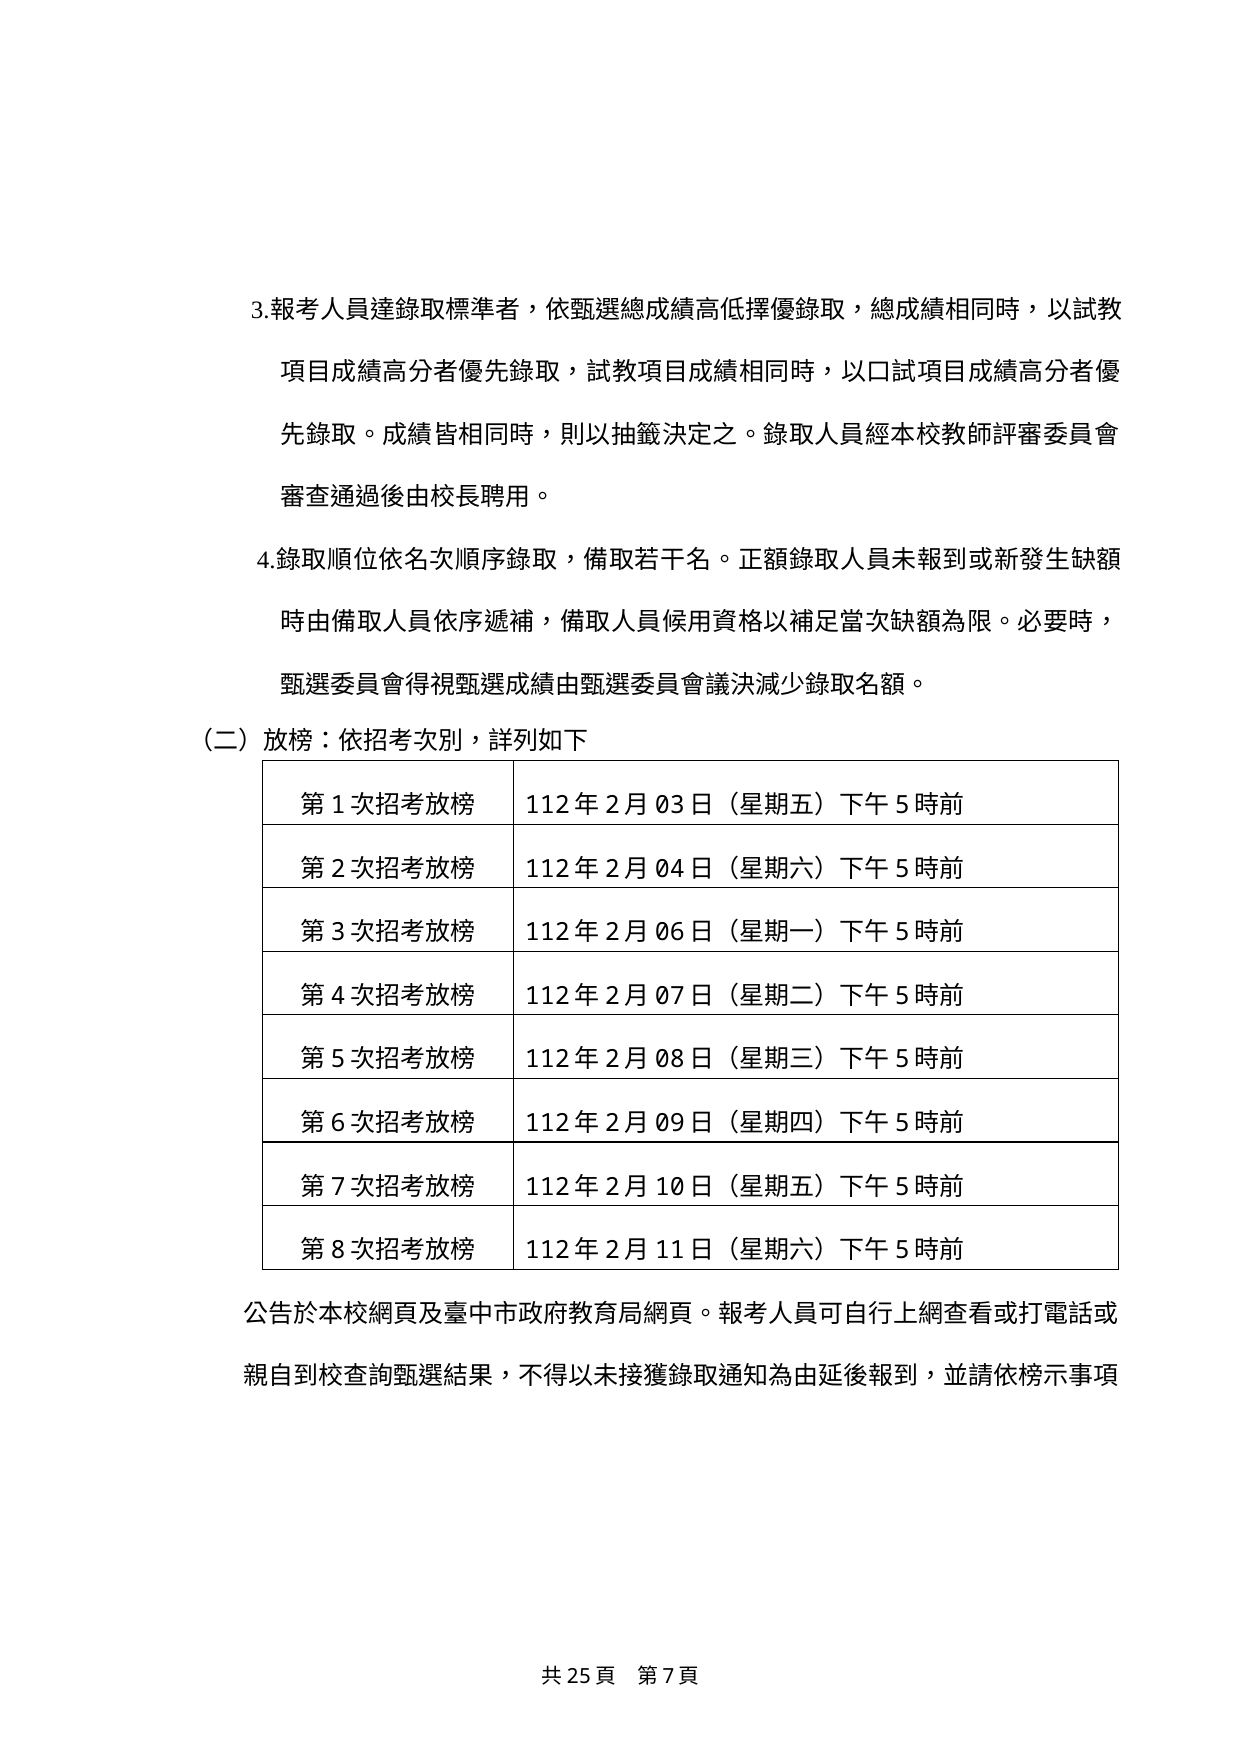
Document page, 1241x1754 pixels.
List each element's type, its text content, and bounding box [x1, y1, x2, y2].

table_cell 第6次招考放榜 [263, 1079, 513, 1141]
table_cell 第5次招考放榜 [263, 1015, 513, 1078]
table_cell 第4次招考放榜 [263, 952, 513, 1014]
table_cell 112年2月04日（星期六）下午5時前 [514, 825, 1118, 887]
table_cell 112年2月06日（星期一）下午5時前 [514, 888, 1118, 951]
table_cell 112年2月07日（星期二）下午5時前 [514, 952, 1118, 1014]
table_cell 112年2月10日（星期五）下午5時前 [514, 1143, 1118, 1205]
table_cell 第8次招考放榜 [263, 1206, 513, 1268]
table_cell 112年2月08日（星期三）下午5時前 [514, 1015, 1118, 1078]
table_cell 第3次招考放榜 [263, 888, 513, 951]
table_header 第1次招考放榜 [263, 761, 513, 824]
table_cell 第2次招考放榜 [263, 825, 513, 887]
table_header 112年2月03日（星期五）下午5時前 [514, 761, 1118, 824]
text 4.錄取順位依名次順序錄取，備取若干名。正額錄取人員未報到或新發生缺額時由備取人員依序遞補，備取人員候用資格以補足當次缺額為限。必要時，甄選委員會得視甄選成績由甄選委員會議決減少錄取名額。 [257, 516, 1122, 703]
table_cell 112年2月11日（星期六）下午5時前 [514, 1206, 1118, 1268]
text 公告於本校網頁及臺中市政府教育局網頁。報考人員可自行上網查看或打電話或親自到校查詢甄選結果，不得以未接獲錄取通知為由延後報到，並請依榜示事項 [243, 1269, 1122, 1394]
text 3.報考人員達錄取標準者，依甄選總成績高低擇優錄取，總成績相同時，以試教項目成績高分者優先錄取，試教項目成績相同時，以口試項目成績高分者優先錄取。成績皆相同時，則以抽籤決定之。錄取人員經本校教師評審委員會審查通過後由校長聘用。 [207, 266, 1122, 516]
table_cell 第7次招考放榜 [263, 1143, 513, 1205]
table_cell 112年2月09日（星期四）下午5時前 [514, 1079, 1118, 1141]
text （二）放榜：依招考次別，詳列如下 [188, 720, 1122, 757]
